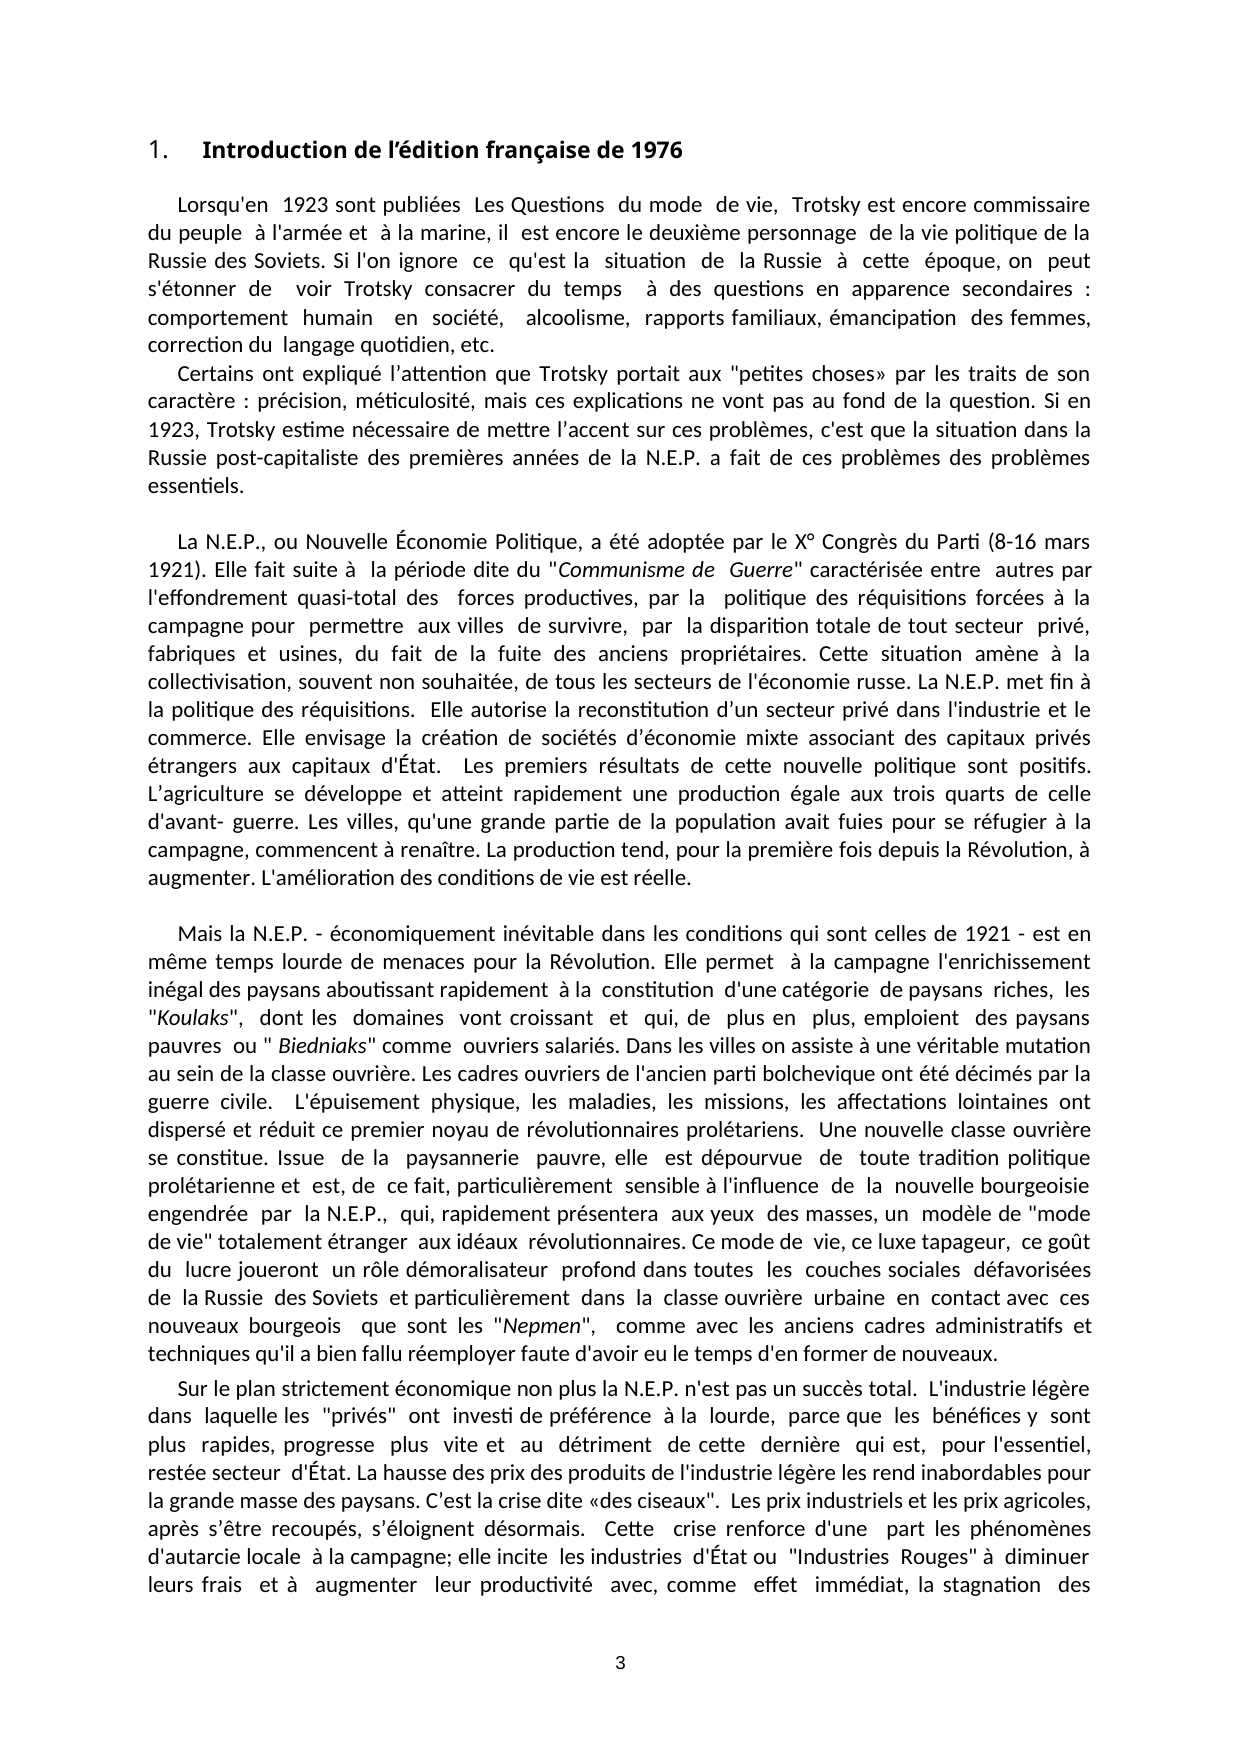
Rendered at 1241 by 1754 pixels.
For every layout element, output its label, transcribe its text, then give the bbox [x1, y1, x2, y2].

subtitle Introduction de l’édition française de 1976 [148, 132, 1093, 166]
text Certains ont expliqué l’attention que Trotsky portait aux "petites choses» par les traits de son caractère : précision, méticulosité, mais ces explications ne vont pas au fond de la question. Si en 1923, Trotsky estime nécessaire de mettre l’accent sur ces problèmes, c'est que la situation dans la Russie post-capitaliste des premières années de la N.E.P. a fait de ces problèmes des problèmes essentiels. [148, 359, 1093, 499]
text Mais la N.E.P. - économiquement inévitable dans les conditions qui sont celles de 1921 - est en même temps lourde de menaces pour la Révolution. Elle permet à la campagne l'enrichissement inégal des paysans aboutissant rapidement à la constitution d'une catégorie de paysans riches, les "Koulaks", dont les domaines vont croissant et qui, de plus en plus, emploient des paysans pauvres ou " Biedniaks" comme ouvriers salariés. Dans les villes on assiste à une véritable mutation au sein de la classe ouvrière. Les cadres ouvriers de l'ancien parti bolchevique ont été décimés par la guerre civile. L'épuisement physique, les maladies, les missions, les affectations lointaines ont dispersé et réduit ce premier noyau de révolutionnaires prolétariens. Une nouvelle classe ouvrière se constitue. Issue de la paysannerie pauvre, elle est dépourvue de toute tradition politique prolétarienne et est, de ce fait, particulièrement sensible à l'influence de la nouvelle bourgeoisie engendrée par la N.E.P., qui, rapidement présentera aux yeux des masses, un modèle de "mode de vie" totalement étranger aux idéaux révolutionnaires. Ce mode de vie, ce luxe tapageur, ce goût du lucre joueront un rôle démoralisateur profond dans toutes les couches sociales défavorisées de la Russie des Soviets et particulièrement dans la classe ouvrière urbaine en contact avec ces nouveaux bourgeois que sont les "Nepmen", comme avec les anciens cadres administratifs et techniques qu'il a bien fallu réemployer faute d'avoir eu le temps d'en former de nouveaux. [148, 919, 1093, 1367]
text Lorsqu'en 1923 sont publiées Les Questions du mode de vie, Trotsky est encore commissaire du peuple à l'armée et à la marine, il est encore le deuxième personnage de la vie politique de la Russie des Soviets. Si l'on ignore ce qu'est la situation de la Russie à cette époque, on peut s'étonner de voir Trotsky consacrer du temps à des questions en apparence secondaires : comportement humain en société, alcoolisme, rapports familiaux, émancipation des femmes, correction du langage quotidien, etc. [148, 191, 1093, 359]
text Sur le plan strictement économique non plus la N.E.P. n'est pas un succès total. L'industrie légère dans laquelle les "privés" ont investi de préférence à la lourde, parce que les bénéfices y sont plus rapides, progresse plus vite et au détriment de cette dernière qui est, pour l'essentiel, restée secteur d'État. La hausse des prix des produits de l'industrie légère les rend inabordables pour la grande masse des paysans. C’est la crise dite «des ciseaux". Les prix industriels et les prix agricoles, après s’être recoupés, s’éloignent désormais. Cette crise renforce d'une part les phénomènes d'autarcie locale à la campagne; elle incite les industries d'État ou "Industries Rouges" à diminuer leurs frais et à augmenter leur productivité avec, comme effet immédiat, la stagnation des [148, 1374, 1093, 1598]
text La N.E.P., ou Nouvelle Économie Politique, a été adoptée par le X° Congrès du Parti (8-16 mars 1921). Elle fait suite à la période dite du "Communisme de Guerre" caractérisée entre autres par l'effondrement quasi-total des forces productives, par la politique des réquisitions forcées à la campagne pour permettre aux villes de survivre, par la disparition totale de tout secteur privé, fabriques et usines, du fait de la fuite des anciens propriétaires. Cette situation amène à la collectivisation, souvent non souhaitée, de tous les secteurs de l'économie russe. La N.E.P. met fin à la politique des réquisitions. Elle autorise la reconstitution d’un secteur privé dans l'industrie et le commerce. Elle envisage la création de sociétés d’économie mixte associant des capitaux privés étrangers aux capitaux d'État. Les premiers résultats de cette nouvelle politique sont positifs. L’agriculture se développe et atteint rapidement une production égale aux trois quarts de celle d'avant- guerre. Les villes, qu'une grande partie de la population avait fuies pour se réfugier à la campagne, commencent à renaître. La production tend, pour la première fois depuis la Révolution, à augmenter. L'amélioration des conditions de vie est réelle. [148, 527, 1093, 891]
